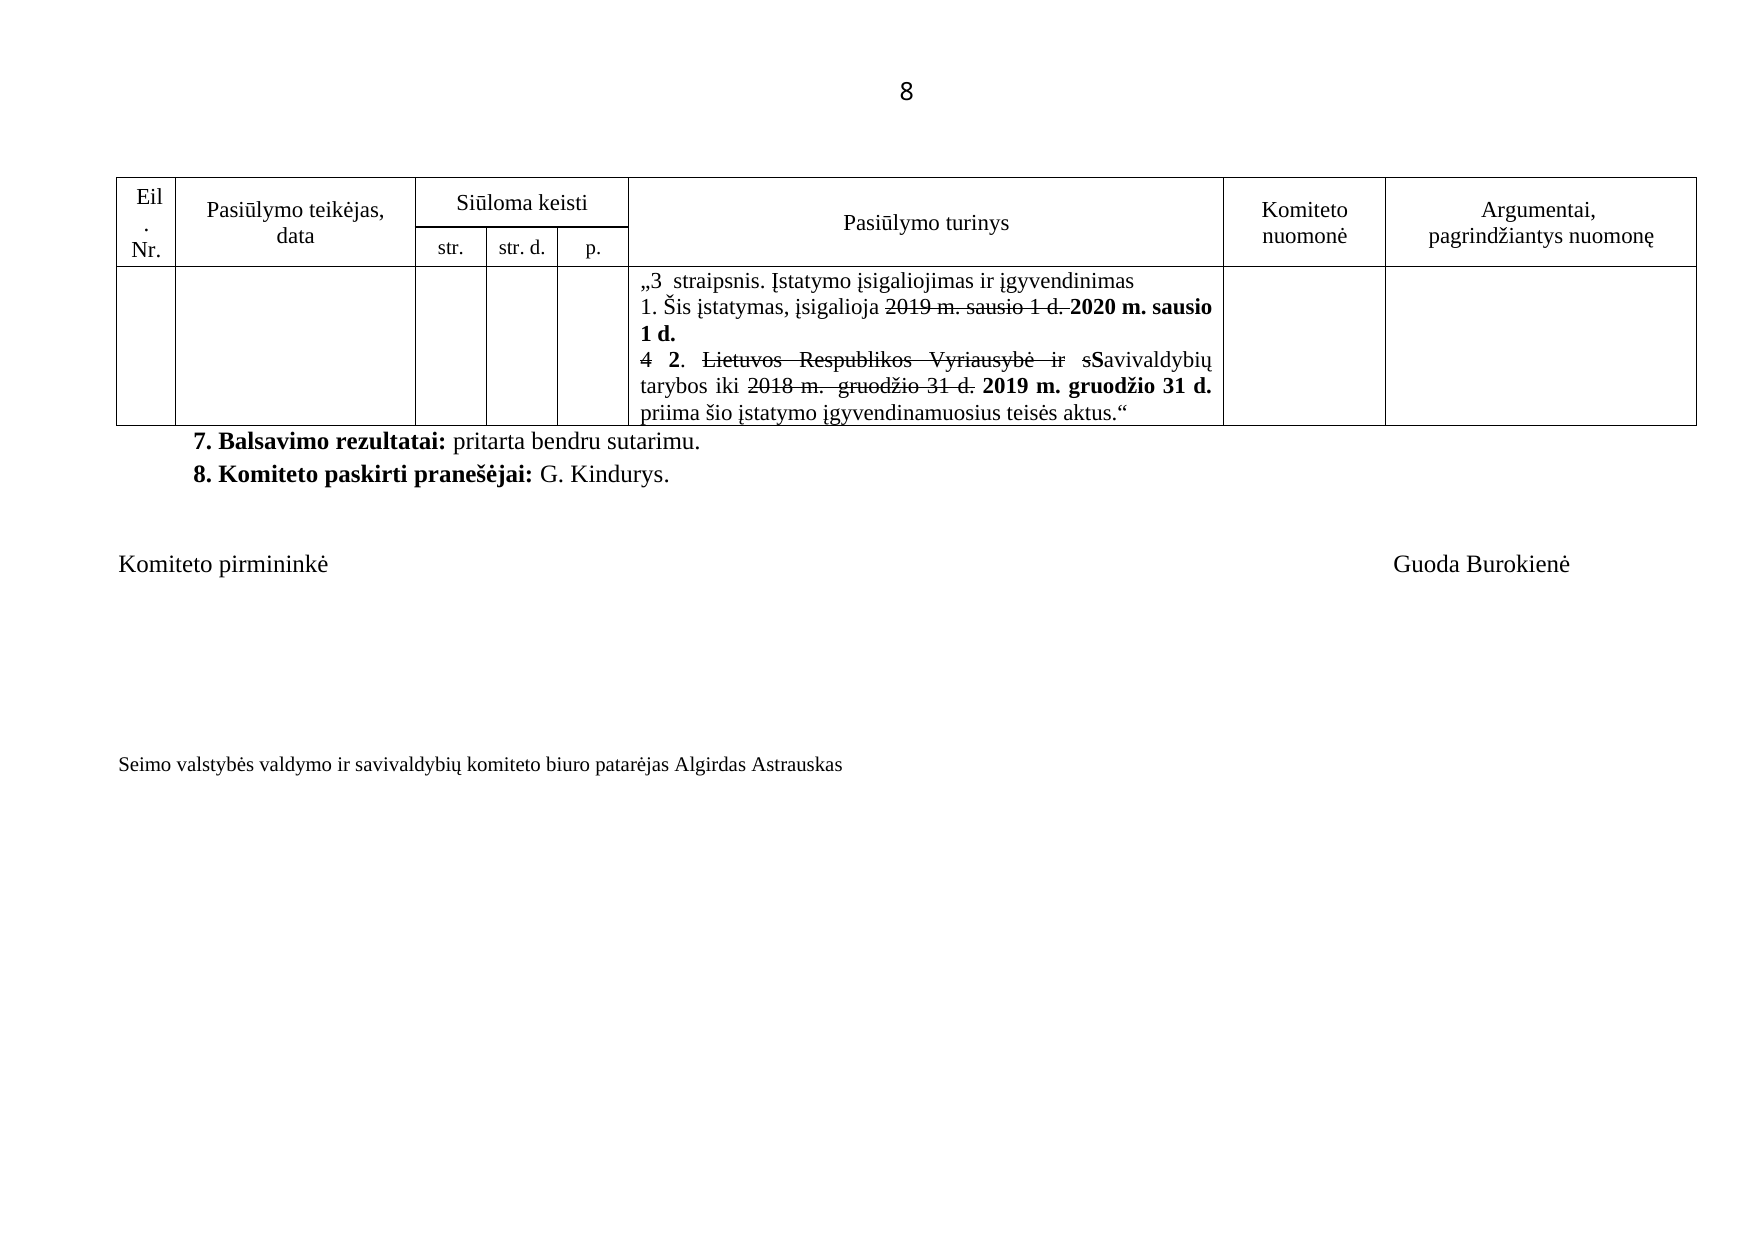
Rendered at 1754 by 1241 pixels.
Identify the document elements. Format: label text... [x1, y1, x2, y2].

table_header Argumentai, pagrindžiantys nuomonę [1386, 178, 1696, 266]
table_cell [487, 267, 557, 425]
table_cell str. d. [487, 228, 557, 266]
text Komiteto pirmininkė (Parašas) Guoda Burokienė [118, 549, 1695, 607]
table_cell [176, 267, 415, 425]
table_header Komiteto nuomonė [1224, 178, 1385, 266]
text 8. Komiteto paskirti pranešėjai: G. Kindurys. [118, 459, 1695, 488]
table_header Eil. Nr. [117, 178, 175, 266]
table_header Pasiūlymo turinys [629, 178, 1223, 266]
table_cell p. [558, 228, 628, 266]
table_cell [1224, 267, 1385, 425]
table_cell str. [416, 228, 486, 266]
table_cell [558, 267, 628, 425]
table_cell „3 straipsnis. Įstatymo įsigaliojimas ir įgyvendinimas 1. Šis įstatymas, įsigalioja 2019 m. sausio 1 d. 2020 m. sausio 1 d. 4 2. Lietuvos Respublikos Vyriausybė ir sSavivaldybių tarybos iki 2018 m. gruodžio 31 d. 2019 m. gruodžio 31 d. priima šio įstatymo įgyvendinamuosius teisės aktus.“ [629, 267, 1223, 425]
table_cell [117, 267, 175, 425]
text Seimo valstybės valdymo ir savivaldybių komiteto biuro patarėjas Algirdas Astrauskas [118, 751, 1695, 776]
text 7. Balsavimo rezultatai: pritarta bendru sutarimu. [118, 426, 1695, 455]
table_cell [1386, 267, 1696, 425]
table_header Pasiūlymo teikėjas, data [176, 178, 415, 266]
table_header Siūloma keisti [416, 178, 628, 226]
table_cell [416, 267, 486, 425]
